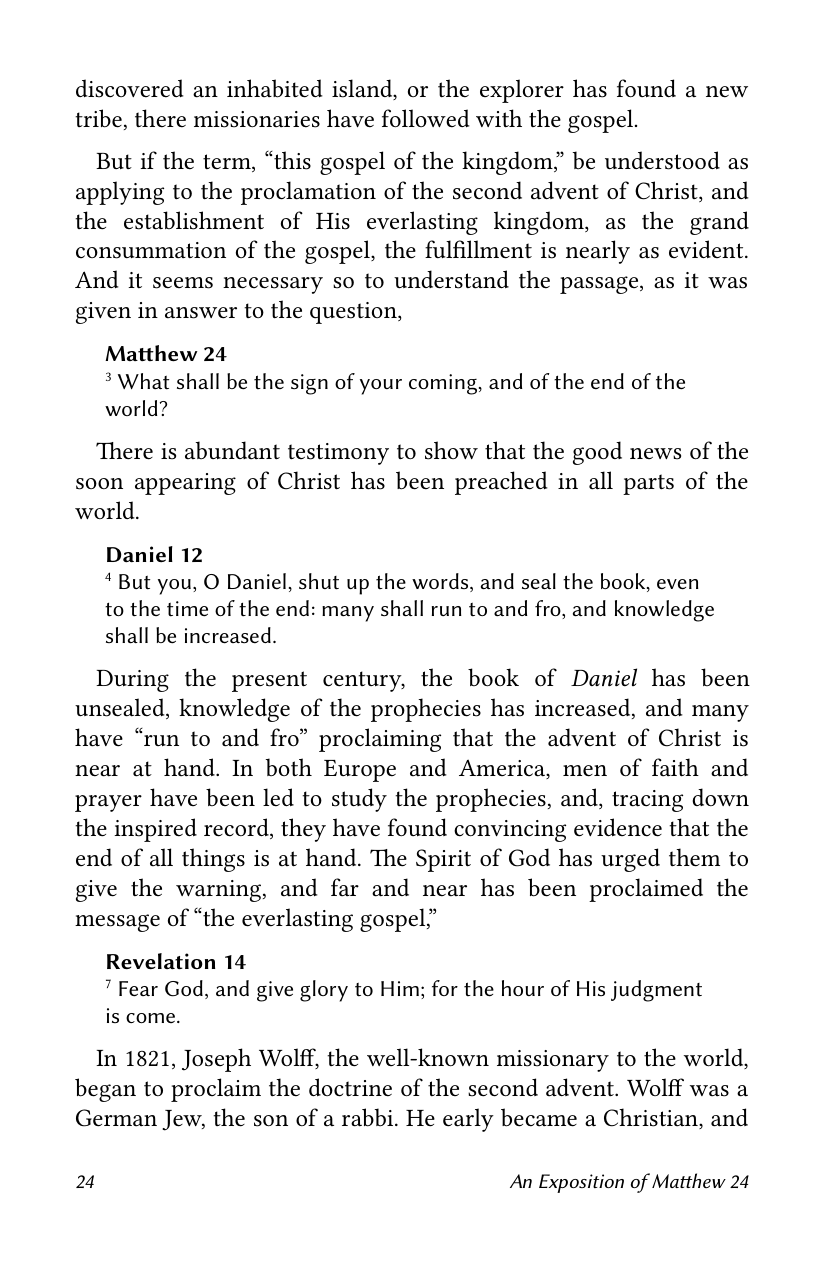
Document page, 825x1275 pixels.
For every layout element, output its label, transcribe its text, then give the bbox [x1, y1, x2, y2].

text In 1821, Joseph Wolff, the well-known missionary to the world, began to proclaim the doctrine of the second advent. Wolff was a German Jew, the son of a rabbi. He early became a Christian, and [75, 1044, 750, 1133]
text 4 But you, O Daniel, shut up the words, and seal the book, even to the time of the end: many shall run to and fro, and knowledge shall be increased. [105, 569, 720, 649]
text 3 What shall be the sign of your coming, and of the end of the world? [105, 369, 720, 422]
text Daniel 12 [105, 542, 750, 568]
text Matthew 24 [105, 341, 750, 367]
text There is abundant testimony to show that the good news of the soon appearing of Christ has been preached in all parts of the world. [75, 437, 750, 526]
text Revelation 14 [105, 948, 750, 975]
text But if the term, “this gospel of the kingdom,” be understood as applying to the proclamation of the second advent of Christ, and the establishment of His everlasting kingdom, as the grand consummation of the gospel, the fulfillment is nearly as evident. And it seems necessary so to understand the passage, as it was given in answer to the question, [75, 147, 750, 325]
text During the present century, the book of Daniel has been unsealed, knowledge of the prophecies has increased, and many have “run to and fro” proclaiming that the advent of Christ is near at hand. In both Europe and America, men of faith and prayer have been led to study the prophecies, and, tracing down the inspired record, they have found convincing evidence that the end of all things is at hand. The Spirit of God has urged them to give the warning, and far and near has been proclaimed the message of “the everlasting gospel,” [75, 664, 750, 932]
text 7 Fear God, and give glory to Him; for the hour of His judgment is come. [105, 976, 720, 1029]
text discovered an inhabited island, or the explorer has found a new tribe, there missionaries have followed with the gospel. [75, 75, 750, 133]
